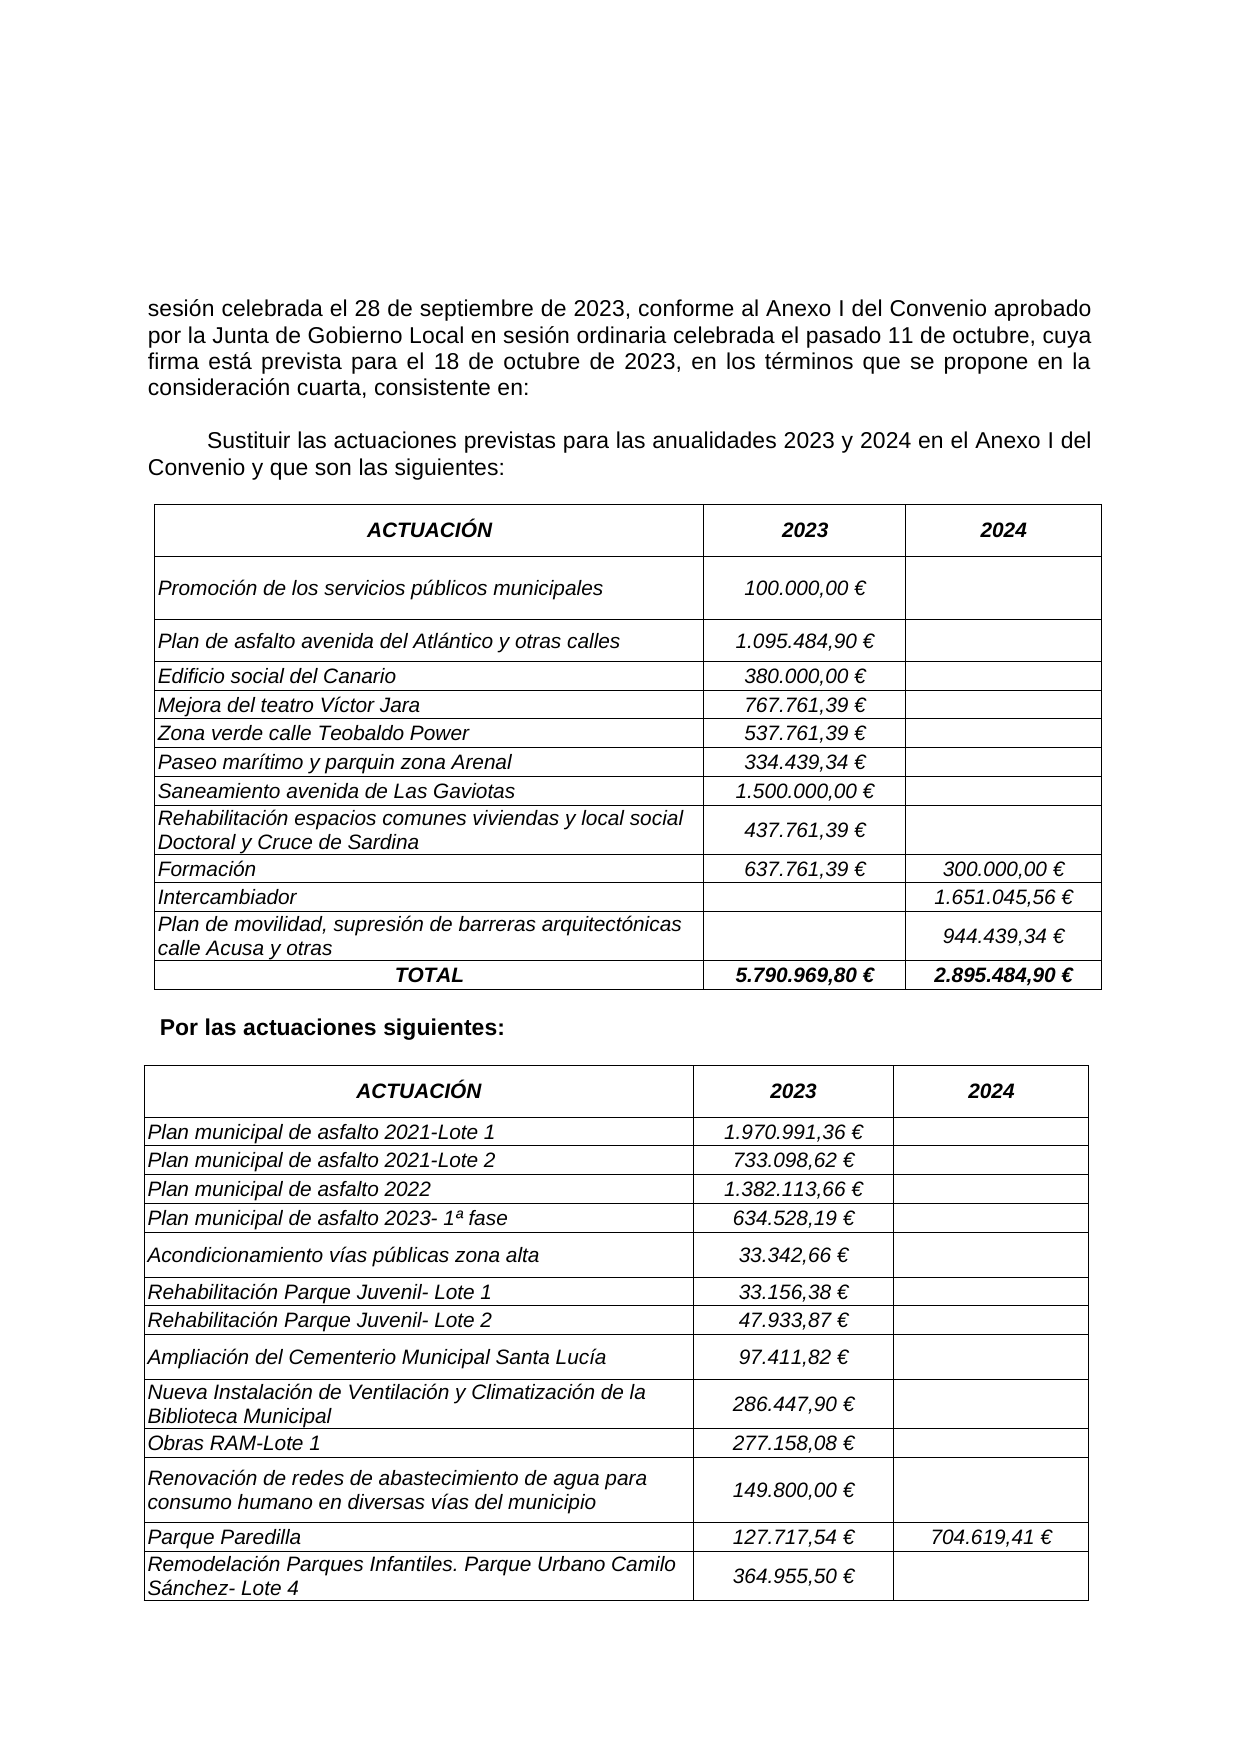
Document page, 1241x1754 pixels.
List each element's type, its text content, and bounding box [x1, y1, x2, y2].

table_header 2023 [694, 1066, 893, 1117]
table_cell [906, 777, 1101, 804]
table_cell [906, 662, 1101, 689]
table_header 2024 [894, 1066, 1088, 1117]
table_cell [894, 1380, 1088, 1428]
table_cell Remodelación Parques Infantiles. Parque Urbano Camilo Sánchez- Lote 4 [145, 1552, 693, 1600]
table_cell Intercambiador [155, 883, 703, 911]
table_cell Rehabilitación espacios comunes viviendas y local social Doctoral y Cruce de Sardina [155, 806, 703, 853]
table_cell Promoción de los servicios públicos municipales [155, 557, 703, 619]
table_cell 47.933,87 € [694, 1306, 893, 1334]
table_cell [894, 1204, 1088, 1232]
table_cell 380.000,00 € [704, 662, 905, 689]
text Sustituir las actuaciones previstas para las anualidades 2023 y 2024 en el Anexo I del Convenio y que son las siguientes: [148, 427, 1093, 480]
table_cell 5.790.969,80 € [704, 961, 905, 989]
table_cell Plan municipal de asfalto 2021-Lote 1 [145, 1118, 693, 1145]
table_cell 300.000,00 € [906, 855, 1101, 882]
table_cell Edificio social del Canario [155, 662, 703, 689]
table_cell Paseo marítimo y parquin zona Arenal [155, 748, 703, 776]
table_cell [894, 1175, 1088, 1203]
table_cell TOTAL [155, 961, 703, 989]
table_cell Plan de asfalto avenida del Atlántico y otras calles [155, 620, 703, 661]
table_cell 634.528,19 € [694, 1204, 893, 1232]
table_cell Nueva Instalación de Ventilación y Climatización de la Biblioteca Municipal [145, 1380, 693, 1428]
table_cell [894, 1118, 1088, 1145]
table_cell 286.447,90 € [694, 1380, 893, 1428]
table_cell 149.800,00 € [694, 1458, 893, 1522]
table_cell [704, 912, 905, 960]
table_cell 1.095.484,90 € [704, 620, 905, 661]
text sesión celebrada el 28 de septiembre de 2023, conforme al Anexo I del Convenio aprobado por la Junta de Gobierno Local en sesión ordinaria celebrada el pasado 11 de octubre, cuya firma está prevista para el 18 de octubre de 2023, en los términos que se propone en la consideración cuarta, consistente en: [148, 295, 1093, 401]
table_header ACTUACIÓN [155, 505, 703, 556]
table_cell 97.411,82 € [694, 1335, 893, 1379]
table_cell Plan municipal de asfalto 2021-Lote 2 [145, 1146, 693, 1174]
table_cell 127.717,54 € [694, 1523, 893, 1551]
table_cell [906, 748, 1101, 776]
table_cell [894, 1306, 1088, 1334]
table_cell 2.895.484,90 € [906, 961, 1101, 989]
table_cell [894, 1146, 1088, 1174]
table_cell [906, 557, 1101, 619]
table_cell 334.439,34 € [704, 748, 905, 776]
table_cell 767.761,39 € [704, 691, 905, 718]
table_cell 437.761,39 € [704, 806, 905, 853]
table_cell Plan municipal de asfalto 2022 [145, 1175, 693, 1203]
table_cell [704, 883, 905, 911]
table_cell [906, 719, 1101, 747]
table_cell 1.970.991,36 € [694, 1118, 893, 1145]
table_cell Zona verde calle Teobaldo Power [155, 719, 703, 747]
table_cell [906, 806, 1101, 853]
table_cell 704.619,41 € [894, 1523, 1088, 1551]
table_cell Plan de movilidad, supresión de barreras arquitectónicas calle Acusa y otras [155, 912, 703, 960]
table_cell 944.439,34 € [906, 912, 1101, 960]
table_cell Rehabilitación Parque Juvenil- Lote 2 [145, 1306, 693, 1334]
table_cell [894, 1458, 1088, 1522]
table_cell Ampliación del Cementerio Municipal Santa Lucía [145, 1335, 693, 1379]
table_cell Obras RAM-Lote 1 [145, 1429, 693, 1457]
table_cell Saneamiento avenida de Las Gaviotas [155, 777, 703, 804]
table_cell 1.500.000,00 € [704, 777, 905, 804]
table_cell [894, 1552, 1088, 1600]
table_cell 364.955,50 € [694, 1552, 893, 1600]
table_cell [894, 1335, 1088, 1379]
table_cell Parque Paredilla [145, 1523, 693, 1551]
table_cell 33.156,38 € [694, 1278, 893, 1305]
table_cell 1.382.113,66 € [694, 1175, 893, 1203]
table_cell 733.098,62 € [694, 1146, 893, 1174]
table_cell [894, 1429, 1088, 1457]
table_cell [906, 691, 1101, 718]
table_header ACTUACIÓN [145, 1066, 693, 1117]
table_cell Rehabilitación Parque Juvenil- Lote 1 [145, 1278, 693, 1305]
table_header 2023 [704, 505, 905, 556]
table_cell Plan municipal de asfalto 2023- 1ª fase [145, 1204, 693, 1232]
table_cell 277.158,08 € [694, 1429, 893, 1457]
table_cell 100.000,00 € [704, 557, 905, 619]
table_cell 1.651.045,56 € [906, 883, 1101, 911]
text Por las actuaciones siguientes: [159, 1014, 1092, 1041]
table_cell 33.342,66 € [694, 1233, 893, 1277]
table_header 2024 [906, 505, 1101, 556]
table_cell Mejora del teatro Víctor Jara [155, 691, 703, 718]
table_cell [906, 620, 1101, 661]
table_cell [894, 1278, 1088, 1305]
table_cell Renovación de redes de abastecimiento de agua para consumo humano en diversas vías del municipio [145, 1458, 693, 1522]
table_cell [894, 1233, 1088, 1277]
table_cell Acondicionamiento vías públicas zona alta [145, 1233, 693, 1277]
table_cell 537.761,39 € [704, 719, 905, 747]
table_cell 637.761,39 € [704, 855, 905, 882]
table_cell Formación [155, 855, 703, 882]
